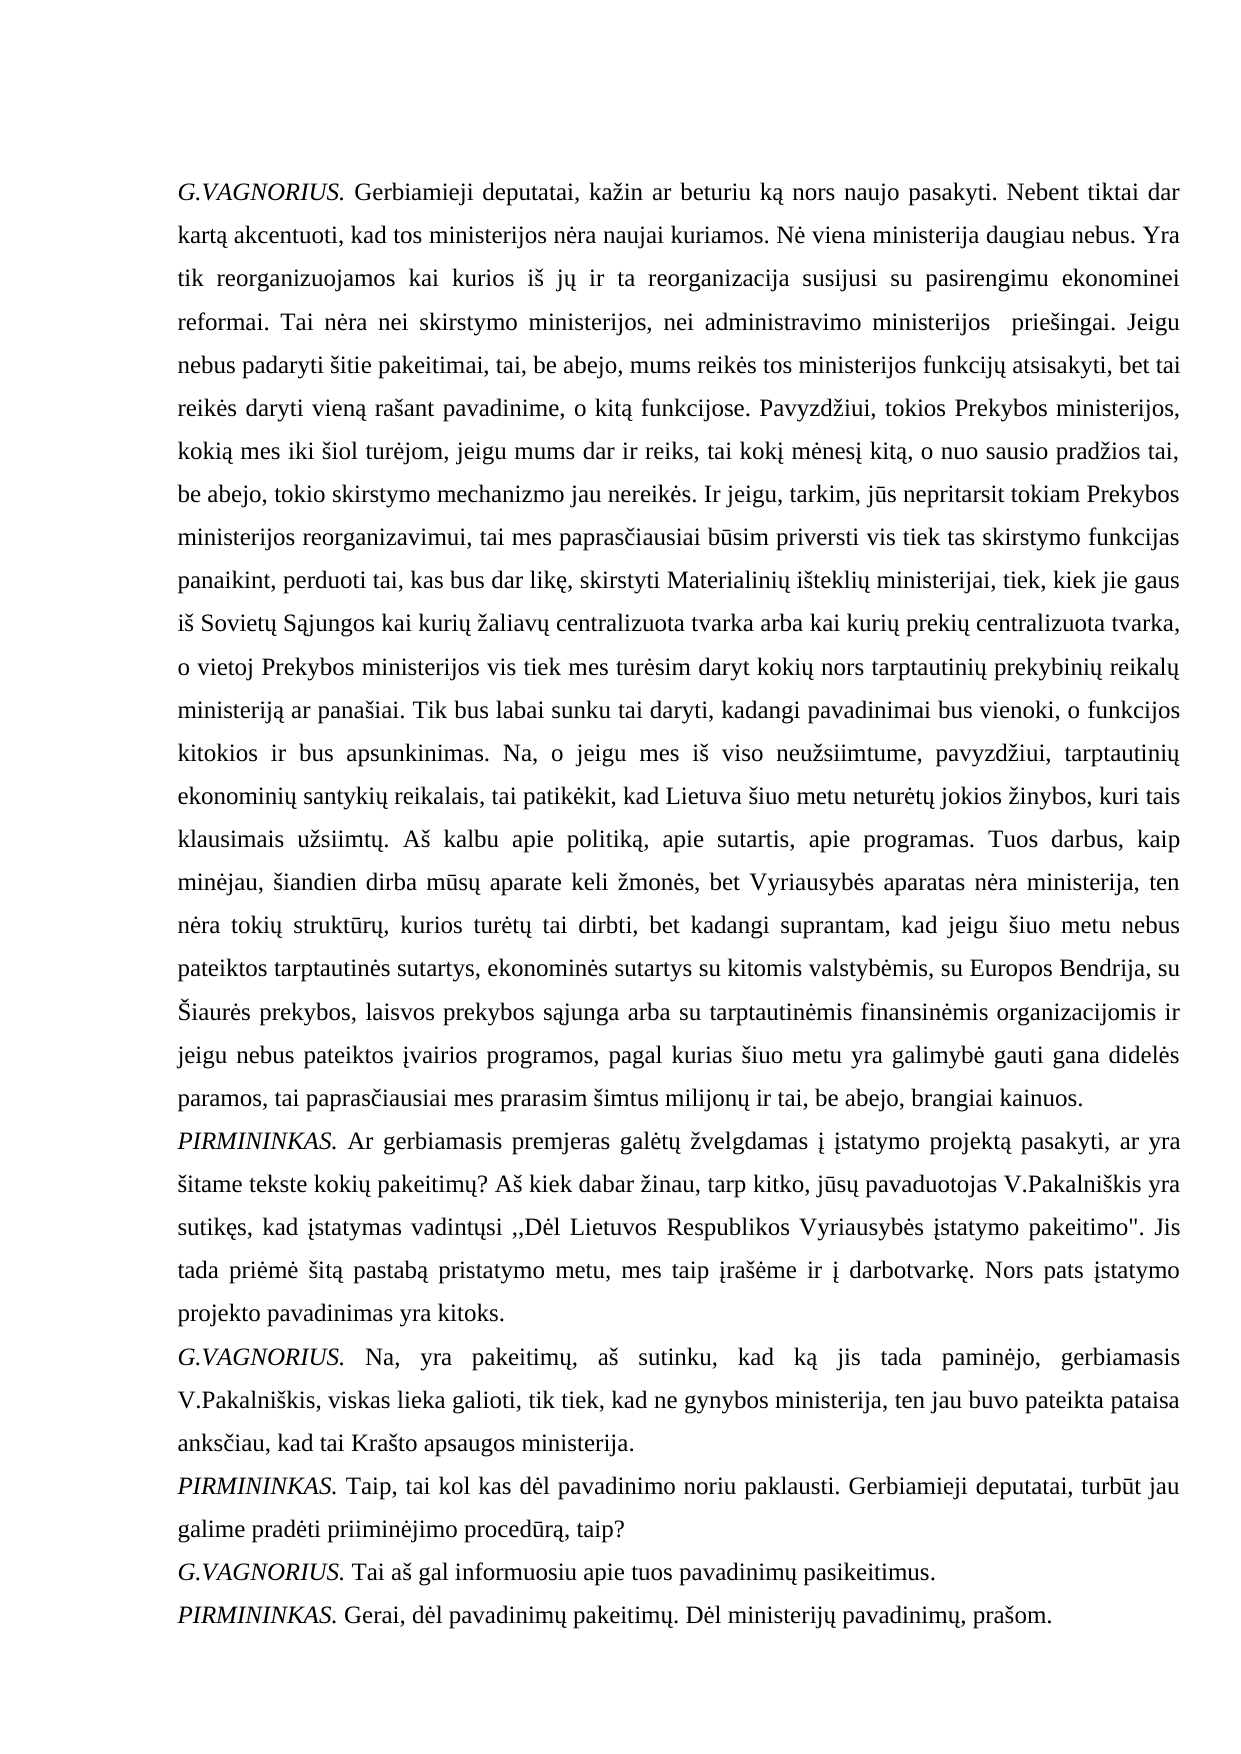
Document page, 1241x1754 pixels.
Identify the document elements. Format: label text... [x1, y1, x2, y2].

text G.VAGNORIUS. Gerbiamieji deputatai, kažin ar beturiu ką nors naujo pasakyti. Nebent tiktai dar kartą akcentuoti, kad tos ministerijos nėra naujai kuriamos. Nė viena ministerija daugiau nebus. Yra tik reorganizuojamos kai kurios iš jų ir ta reorganizacija susijusi su pasirengimu ekonominei reformai. Tai nėra nei skirstymo ministerijos, nei administravimo ministerijos priešingai. Jeigu nebus padaryti šitie pakeitimai, tai, be abejo, mums reikės tos ministerijos funkcijų atsisakyti, bet tai reikės daryti vieną rašant pavadinime, o kitą funkcijose. Pavyzdžiui, tokios Prekybos ministerijos, kokią mes iki šiol turėjom, jeigu mums dar ir reiks, tai kokį mėnesį kitą, o nuo sausio pradžios tai, be abejo, tokio skirstymo mechanizmo jau nereikės. Ir jeigu, tarkim, jūs nepritarsit tokiam Prekybos ministerijos reorganizavimui, tai mes paprasčiausiai būsim priversti vis tiek tas skirstymo funkcijas panaikint, perduoti tai, kas bus dar likę, skirstyti Materialinių išteklių ministerijai, tiek, kiek jie gaus iš Sovietų Sąjungos kai kurių žaliavų centralizuota tvarka arba kai kurių prekių centralizuota tvarka, o vietoj Prekybos ministerijos vis tiek mes turėsim daryt kokių nors tarptautinių prekybinių reikalų ministeriją ar panašiai. Tik bus labai sunku tai daryti, kadangi pavadinimai bus vienoki, o funkcijos kitokios ir bus apsunkinimas. Na, o jeigu mes iš viso neužsiimtume, pavyzdžiui, tarptautinių ekonominių santykių reikalais, tai patikėkit, kad Lietuva šiuo metu neturėtų jokios žinybos, kuri tais klausimais užsiimtų. Aš kalbu apie politiką, apie sutartis, apie programas. Tuos darbus, kaip minėjau, šiandien dirba mūsų aparate keli žmonės, bet Vyriausybės aparatas nėra ministerija, ten nėra tokių struktūrų, kurios turėtų tai dirbti, bet kadangi suprantam, kad jeigu šiuo metu nebus pateiktos tarptautinės sutartys, ekonominės sutartys su kitomis valstybėmis, su Europos Bendrija, su Šiaurės prekybos, laisvos prekybos sąjunga arba su tarptautinėmis finansinėmis organizacijomis ir jeigu nebus pateiktos įvairios programos, pagal kurias šiuo metu yra galimybė gauti gana didelės paramos, tai paprasčiausiai mes prarasim šimtus milijonų ir tai, be abejo, brangiai kainuos. [177, 177, 1181, 1112]
text PIRMININKAS. Gerai, dėl pavadinimų pakeitimų. Dėl ministerijų pavadinimų, prašom. [177, 1600, 1181, 1629]
text PIRMININKAS. Taip, tai kol kas dėl pavadinimo noriu paklausti. Gerbiamieji deputatai, turbūt jau galime pradėti priiminėjimo procedūrą, taip? [177, 1471, 1181, 1543]
text G.VAGNORIUS. Na, yra pakeitimų, aš sutinku, kad ką jis tada paminėjo, gerbiamasis V.Pakalniškis, viskas lieka galioti, tik tiek, kad ne gynybos ministerija, ten jau buvo pateikta pataisa anksčiau, kad tai Krašto apsaugos ministerija. [177, 1342, 1181, 1457]
text PIRMININKAS. Ar gerbiamasis premjeras galėtų žvelgdamas į įstatymo projektą pasakyti, ar yra šitame tekste kokių pakeitimų? Aš kiek dabar žinau, tarp kitko, jūsų pavaduotojas V.Pakalniškis yra sutikęs, kad įstatymas vadintųsi ,,Dėl Lietuvos Respublikos Vyriausybės įstatymo pakeitimo". Jis tada priėmė šitą pastabą pristatymo metu, mes taip įrašėme ir į darbotvarkę. Nors pats įstatymo projekto pavadinimas yra kitoks. [177, 1126, 1181, 1327]
text G.VAGNORIUS. Tai aš gal informuosiu apie tuos pavadinimų pasikeitimus. [177, 1557, 1181, 1586]
